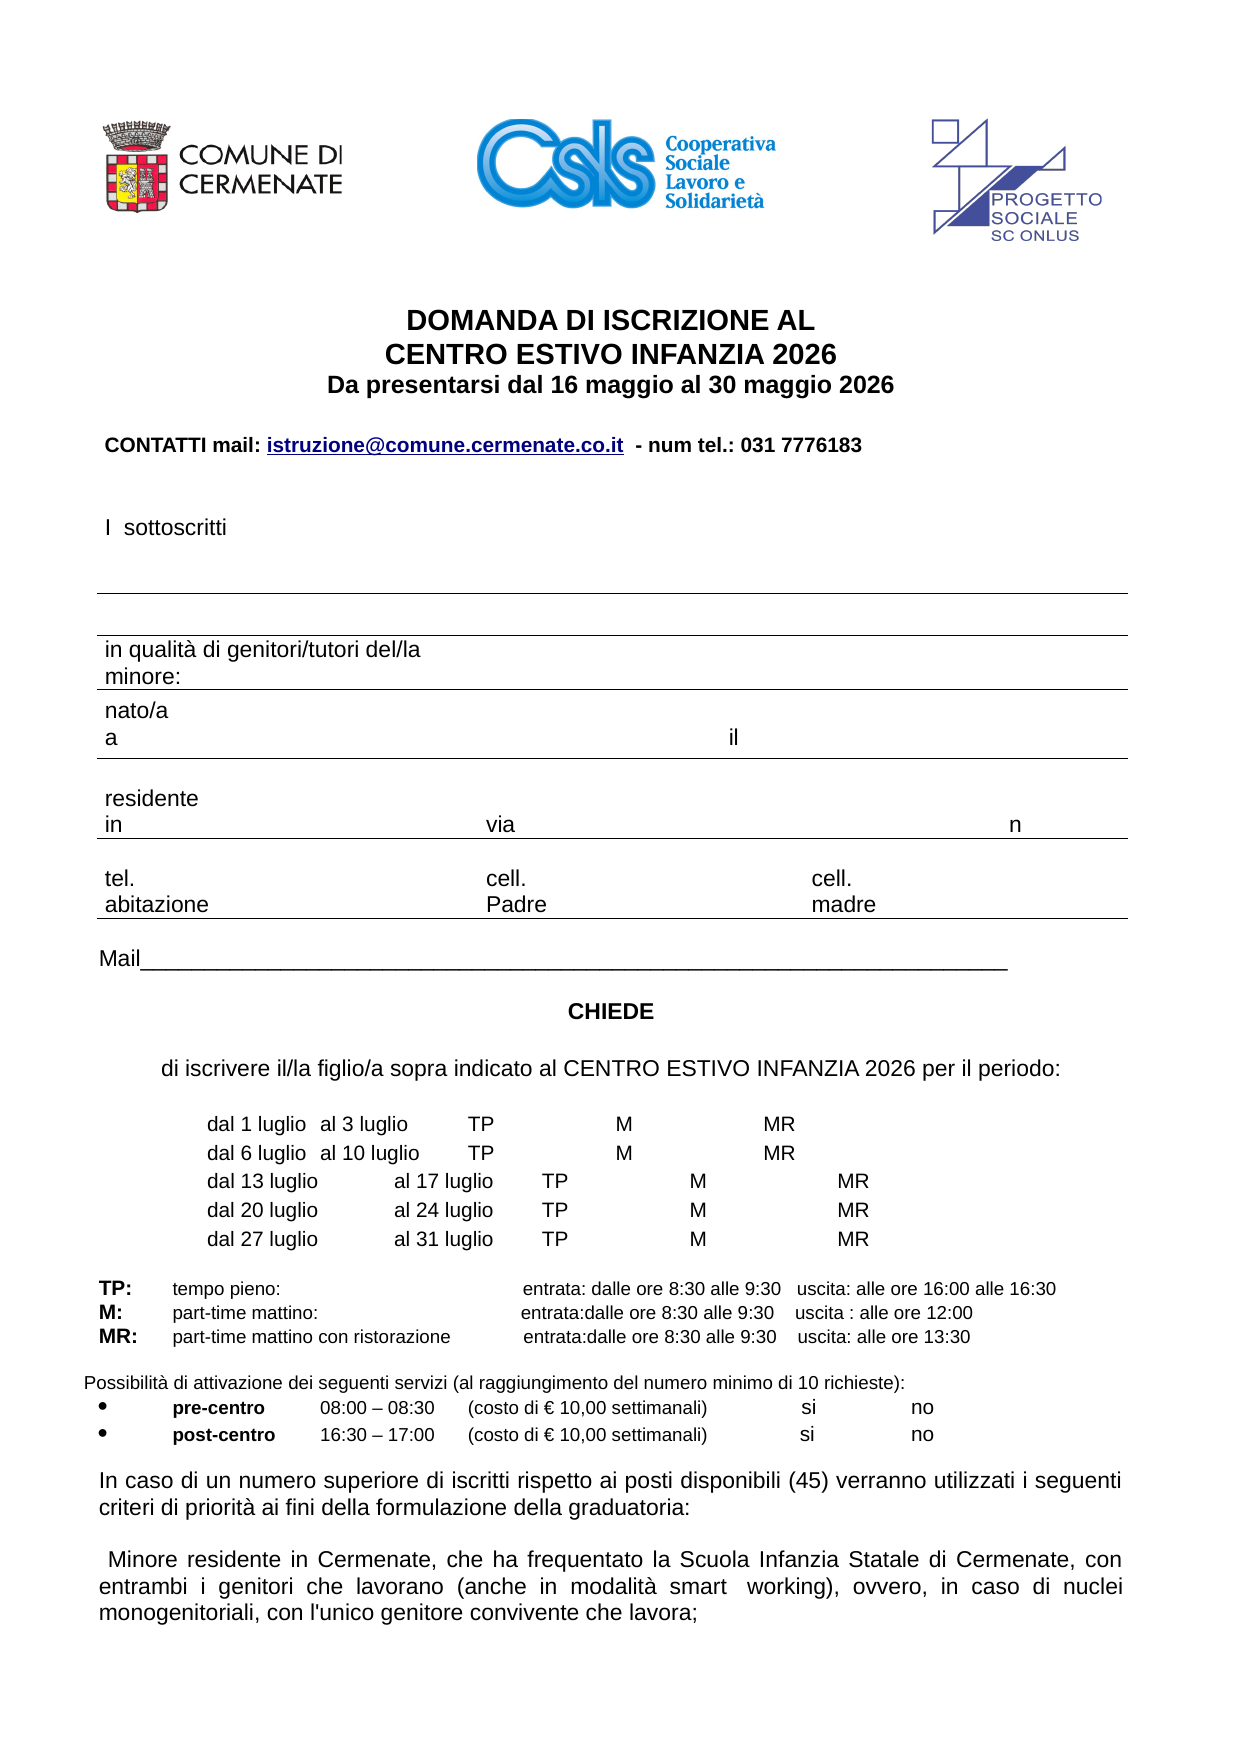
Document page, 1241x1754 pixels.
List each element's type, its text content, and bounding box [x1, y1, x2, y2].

table_cell [238, 839, 478, 918]
table_cell [919, 839, 1128, 918]
text In caso di un numero superiore di iscritti rispetto ai posti disponibili (45) verranno utilizzati i seguenti criteri di priorità ai fini della formulazione della graduatoria: [98, 1467, 1123, 1520]
table_header [284, 514, 1128, 593]
text Possibilità di attivazione dei seguenti servizi (al raggiungimento del numero minimo di 10 richieste): [84, 1372, 1123, 1393]
text TP: tempo pieno: entrata: dalle ore 8:30 alle 9:30 uscita: alle ore 16:00 alle 16:30 [98, 1276, 1123, 1300]
table_cell [224, 759, 478, 837]
text M: part-time mattino: entrata:dalle ore 8:30 alle 9:30 uscita : alle ore 12:00 [98, 1300, 1123, 1324]
text MR: part-time mattino con ristorazione entrata:dalle ore 8:30 alle 9:30 uscita: alle ore 13:30 [98, 1324, 1123, 1348]
table_cell [429, 636, 1128, 689]
table_cell in qualità di genitori/tutori del/la minore: [97, 636, 429, 689]
table_cell cell. madre [804, 839, 919, 918]
text  dal 13 luglio al 17 luglio TP M MR [98, 1166, 1123, 1194]
text Da presentarsi dal 16 maggio al 30 maggio 2026 [98, 370, 1123, 399]
table_cell via [479, 759, 537, 837]
text CONTATTI mail: istruzione@comune.cermenate.co.it - num tel.: 031 7776183 [98, 433, 1123, 457]
text DOMANDA DI ISCRIZIONE AL [98, 303, 1123, 337]
table_header I sottoscritti [97, 514, 284, 593]
table_cell n [1002, 759, 1035, 837]
table_cell cell. Padre [479, 839, 594, 918]
text  dal 27 luglio al 31 luglio TP M MR [98, 1223, 1123, 1252]
table_cell [192, 690, 721, 757]
table_cell [1035, 759, 1128, 837]
table_cell [595, 839, 804, 918]
text  dal 6 luglio al 10 luglio TP M MR [98, 1137, 1123, 1166]
text CHIEDE [98, 998, 1123, 1024]
table_cell residente in [97, 759, 224, 837]
table_cell nato/a a [97, 690, 192, 757]
text CENTRO ESTIVO INFANZIA 2026 [98, 337, 1123, 370]
list pre-centro 08:00 – 08:30 (costo di € 10,00 settimanali) si no [98, 1393, 1123, 1419]
list post-centro 16:30 – 17:00 (costo di € 10,00 settimanali) si no [98, 1419, 1123, 1446]
text  dal 1 luglio al 3 luglio TP M MR [98, 1108, 1123, 1137]
text  Minore residente in Cermenate, che ha frequentato la Scuola Infanzia Statale di Cermenate, con entrambi i genitori che lavorano (anche in modalità smart working), ovvero, in caso di nuclei monogenitoriali, con l'unico genitore convivente che lavora; [98, 1546, 1123, 1626]
text di iscrivere il/la figlio/a sopra indicato al CENTRO ESTIVO INFANZIA 2026 per il periodo: [98, 1055, 1123, 1082]
table_cell il [721, 690, 760, 757]
text Mail____________________________________________________________________ [98, 945, 1123, 971]
table_cell [760, 690, 1128, 757]
table_cell tel. abitazione [97, 839, 237, 918]
text  dal 20 luglio al 24 luglio TP M MR [98, 1194, 1123, 1223]
table_cell [97, 594, 284, 635]
table_cell [537, 759, 1002, 837]
table_cell [284, 594, 1128, 635]
